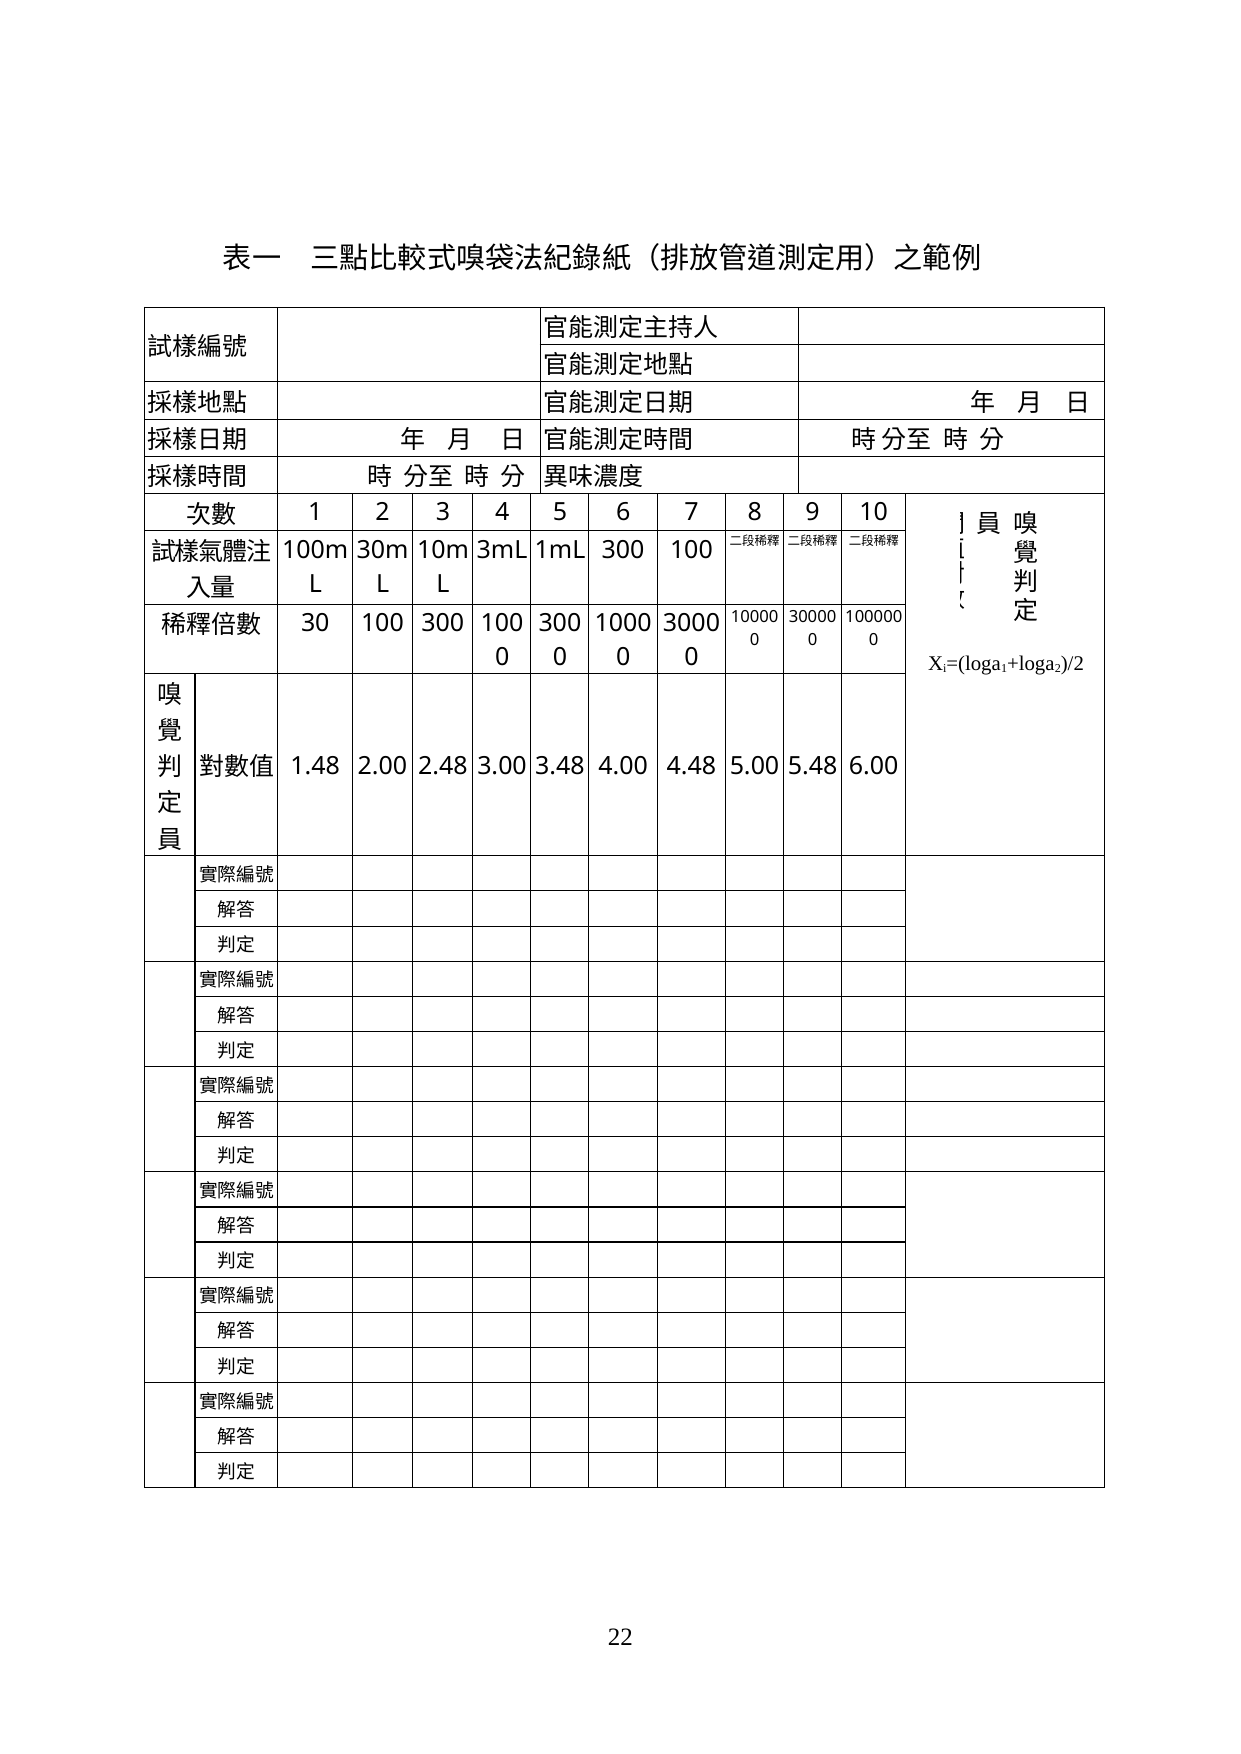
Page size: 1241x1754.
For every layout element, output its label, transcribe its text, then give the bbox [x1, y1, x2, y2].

table_cell [726, 856, 783, 890]
table_cell 解答 [196, 1313, 277, 1347]
table_cell [842, 1348, 905, 1382]
table_cell [589, 1172, 657, 1206]
table_cell [784, 1313, 841, 1347]
table_cell [353, 962, 412, 996]
table_cell [726, 1137, 783, 1171]
table_cell [842, 1102, 905, 1136]
table_cell [353, 1348, 412, 1382]
table_cell [726, 1208, 783, 1241]
table_cell 二段稀釋 [726, 531, 783, 604]
table_cell [531, 927, 588, 961]
table_cell [726, 1172, 783, 1206]
table_cell [278, 1453, 352, 1487]
table_cell [278, 1102, 352, 1136]
table_cell [531, 997, 588, 1031]
table_cell 判定 [196, 1453, 277, 1487]
table_cell 時 分至 時 分 [278, 457, 540, 493]
table_cell [413, 1243, 472, 1277]
table_cell 4.00 [589, 674, 657, 855]
table_cell [473, 1383, 530, 1417]
table_cell [473, 856, 530, 890]
table_cell [353, 1208, 412, 1241]
table_cell [278, 1418, 352, 1452]
table_cell [726, 1418, 783, 1452]
table_cell [589, 1208, 657, 1241]
table_cell [784, 1383, 841, 1417]
table_cell [353, 1243, 412, 1277]
table_cell [473, 1453, 530, 1487]
table_cell [473, 1313, 530, 1347]
table_cell [842, 1243, 905, 1277]
table_cell 1000 [473, 605, 530, 673]
table_cell 10mL [413, 531, 472, 604]
table_cell [278, 1278, 352, 1312]
table_cell [784, 1243, 841, 1277]
table_cell [413, 1102, 472, 1136]
table_cell 採樣日期 [145, 420, 277, 456]
table_cell [278, 1208, 352, 1241]
table_cell 異味濃度 [541, 457, 798, 493]
table_cell [413, 1067, 472, 1101]
table_cell 30mL [353, 531, 412, 604]
table_cell [413, 1453, 472, 1487]
table_cell 實際編號 [196, 1383, 277, 1417]
table_cell 判定 [196, 1032, 277, 1066]
table_cell [531, 1313, 588, 1347]
table_cell 4 [473, 494, 530, 530]
table_cell [278, 1067, 352, 1101]
table_cell [906, 1032, 1104, 1066]
table_cell 300000 [784, 605, 841, 673]
table_cell [353, 1453, 412, 1487]
table_cell [726, 1102, 783, 1136]
table_cell 4.48 [658, 674, 725, 855]
table_cell [145, 1067, 194, 1171]
table_cell [589, 1102, 657, 1136]
table_cell [842, 1383, 905, 1417]
table_cell [589, 1383, 657, 1417]
table_cell [145, 856, 194, 961]
table_cell [278, 997, 352, 1031]
table_cell 官能測定時間 [541, 420, 798, 456]
table_cell [658, 1208, 725, 1241]
table_cell [842, 1418, 905, 1452]
table_cell 二段稀釋 [842, 531, 905, 604]
table_cell 30000 [658, 605, 725, 673]
table_cell [473, 1172, 530, 1206]
table_cell [658, 1102, 725, 1136]
table_cell [145, 1172, 194, 1277]
table_cell 實際編號 [196, 856, 277, 890]
table_cell [658, 1313, 725, 1347]
table_cell [784, 1418, 841, 1452]
table_cell [784, 891, 841, 926]
table_cell 解答 [196, 1208, 277, 1241]
table_cell [842, 1032, 905, 1066]
table_cell [473, 1348, 530, 1382]
table_cell [278, 1348, 352, 1382]
table_cell [658, 891, 725, 926]
table_cell [784, 1032, 841, 1066]
table_cell 3.48 [531, 674, 588, 855]
table_cell [658, 962, 725, 996]
table_cell 實際編號 [196, 962, 277, 996]
table_cell 9 [784, 494, 841, 530]
table_cell [531, 1102, 588, 1136]
table_cell [531, 1137, 588, 1171]
table_cell [473, 1032, 530, 1066]
table_cell [531, 1243, 588, 1277]
table_cell [658, 1243, 725, 1277]
table_cell [842, 1453, 905, 1487]
table_cell [531, 1348, 588, 1382]
table_cell [726, 962, 783, 996]
table_header [278, 308, 540, 381]
table_cell [842, 1313, 905, 1347]
table_cell 1mL [531, 531, 588, 604]
table_cell [531, 1453, 588, 1487]
table_cell [353, 1172, 412, 1206]
table_cell [726, 1032, 783, 1066]
table_cell [658, 927, 725, 961]
table_cell [531, 962, 588, 996]
table_cell [726, 891, 783, 926]
table_cell 3 [413, 494, 472, 530]
table_cell [145, 1278, 194, 1382]
table_cell 6.00 [842, 674, 905, 855]
table_cell 2.48 [413, 674, 472, 855]
table_cell [531, 856, 588, 890]
table_cell 稀釋倍數 [145, 605, 277, 673]
table_cell 6 [589, 494, 657, 530]
table_cell 100 [658, 531, 725, 604]
table_cell [589, 1032, 657, 1066]
table_cell [413, 1278, 472, 1312]
table_cell [353, 1383, 412, 1417]
table_cell [413, 1137, 472, 1171]
table_cell [906, 1383, 1104, 1487]
table_cell [278, 891, 352, 926]
table_cell 2.00 [353, 674, 412, 855]
table_cell 100mL [278, 531, 352, 604]
table_cell 判定 [196, 1137, 277, 1171]
table_cell [473, 962, 530, 996]
table_cell 官能測定地點 [541, 345, 798, 381]
table_cell 3mL [473, 531, 530, 604]
table_cell 年 月 日 [278, 420, 540, 456]
table_cell [589, 1278, 657, 1312]
table_cell [531, 1278, 588, 1312]
table_cell [278, 1137, 352, 1171]
table_cell [658, 1453, 725, 1487]
table_cell [589, 856, 657, 890]
table_cell [589, 1418, 657, 1452]
table_cell 解答 [196, 1102, 277, 1136]
table_cell [278, 1313, 352, 1347]
table_cell [726, 1067, 783, 1101]
table_cell 5.00 [726, 674, 783, 855]
table_cell [473, 1137, 530, 1171]
table_cell [353, 1102, 412, 1136]
table_cell [726, 1383, 783, 1417]
table_cell [589, 1243, 657, 1277]
table_cell [353, 1278, 412, 1312]
table_cell [473, 1418, 530, 1452]
table_cell [589, 1067, 657, 1101]
table_cell [906, 962, 1104, 996]
table_cell [353, 856, 412, 890]
table_cell 7 [658, 494, 725, 530]
table_cell [842, 1278, 905, 1312]
table_cell 實際編號 [196, 1278, 277, 1312]
table_cell [842, 927, 905, 961]
table_cell [906, 1137, 1104, 1171]
table_cell [589, 1348, 657, 1382]
table_cell [278, 1032, 352, 1066]
table_cell [413, 1172, 472, 1206]
table_cell 對數值 [196, 674, 277, 855]
table_cell 10 [842, 494, 905, 530]
table_cell [145, 962, 194, 1066]
table_cell 實際編號 [196, 1172, 277, 1206]
table_cell [842, 997, 905, 1031]
table_cell 100000 [726, 605, 783, 673]
table_cell 1000000 [842, 605, 905, 673]
table_cell [353, 1313, 412, 1347]
table_cell [473, 1102, 530, 1136]
table_cell [726, 997, 783, 1031]
table_cell [278, 1243, 352, 1277]
table_cell [784, 1208, 841, 1241]
table_cell [473, 1208, 530, 1241]
table_cell 官能測定日期 [541, 382, 798, 418]
table_cell [413, 1383, 472, 1417]
table_cell [784, 1172, 841, 1206]
table_cell [353, 1067, 412, 1101]
table_cell 二段稀釋 [784, 531, 841, 604]
table_cell [906, 997, 1104, 1031]
table_cell [531, 1067, 588, 1101]
table_cell [799, 457, 1104, 493]
table_cell [784, 856, 841, 890]
table_cell 採樣時間 [145, 457, 277, 493]
table_cell [413, 856, 472, 890]
table_cell [799, 345, 1104, 381]
table_cell [658, 1172, 725, 1206]
table_cell [726, 1313, 783, 1347]
table_cell 嗅覺判定員 [145, 674, 194, 855]
table_cell [589, 1137, 657, 1171]
text 表一 三點比較式嗅袋法紀錄紙（排放管道測定用）之範例 [148, 235, 1092, 277]
table_cell [658, 856, 725, 890]
table_cell [842, 1208, 905, 1241]
table_cell 判定 [196, 1348, 277, 1382]
table_cell [278, 927, 352, 961]
table_cell 1 [278, 494, 352, 530]
table_cell [353, 997, 412, 1031]
table_cell [473, 927, 530, 961]
table_cell [278, 1172, 352, 1206]
table_cell [842, 856, 905, 890]
table_cell [413, 1418, 472, 1452]
table_cell 試樣氣體注入量 [145, 531, 277, 604]
table_cell [658, 1348, 725, 1382]
table_cell 次數 [145, 494, 277, 530]
table_cell 年 月 日 [799, 382, 1104, 418]
table_cell [278, 962, 352, 996]
table_cell [413, 891, 472, 926]
table_cell [842, 891, 905, 926]
table_cell [842, 1067, 905, 1101]
table_header [799, 308, 1104, 344]
table_cell 時 分至 時 分 [799, 420, 1104, 456]
table_cell [589, 1453, 657, 1487]
table_cell [658, 997, 725, 1031]
table_cell 300 [413, 605, 472, 673]
table_cell [784, 962, 841, 996]
table_cell [906, 856, 1104, 961]
table_cell [842, 1137, 905, 1171]
table_cell [353, 1137, 412, 1171]
table_cell [413, 962, 472, 996]
table_cell [906, 1172, 1104, 1277]
table_cell [589, 962, 657, 996]
table_cell 300 [589, 531, 657, 604]
table_cell 8 [726, 494, 783, 530]
table_cell [473, 1278, 530, 1312]
table_cell [906, 1278, 1104, 1382]
table_cell [726, 1453, 783, 1487]
table_cell 5.48 [784, 674, 841, 855]
table_cell [531, 1032, 588, 1066]
table_cell 解答 [196, 891, 277, 926]
table_cell [906, 1102, 1104, 1136]
table_cell 5 [531, 494, 588, 530]
table_cell [473, 891, 530, 926]
table_cell [473, 997, 530, 1031]
table_header 試樣編號 [145, 308, 277, 381]
table_cell [784, 1067, 841, 1101]
table_cell [473, 1243, 530, 1277]
table_cell [784, 1137, 841, 1171]
table_cell [145, 1383, 194, 1487]
table_cell [353, 891, 412, 926]
table_cell 2 [353, 494, 412, 530]
table_cell 判定 [196, 927, 277, 961]
table_cell [531, 1208, 588, 1241]
table_cell [658, 1137, 725, 1171]
table_cell [784, 927, 841, 961]
table_cell [589, 1313, 657, 1347]
table_cell 判定 [196, 1243, 277, 1277]
table_cell [413, 1208, 472, 1241]
table_cell [726, 927, 783, 961]
table_cell [473, 1067, 530, 1101]
table_cell 解答 [196, 1418, 277, 1452]
table_cell [589, 927, 657, 961]
table_cell [726, 1243, 783, 1277]
table_cell [842, 962, 905, 996]
table_cell [726, 1278, 783, 1312]
table_cell 採樣地點 [145, 382, 277, 418]
table_cell [726, 1348, 783, 1382]
table_cell [784, 997, 841, 1031]
table_cell [353, 1032, 412, 1066]
table_cell [842, 1172, 905, 1206]
table_cell [784, 1453, 841, 1487]
table_cell [784, 1278, 841, 1312]
table_cell 3.00 [473, 674, 530, 855]
table_cell [353, 1418, 412, 1452]
table_cell [658, 1278, 725, 1312]
table_cell 10000 [589, 605, 657, 673]
table_cell [531, 1383, 588, 1417]
table_cell [589, 891, 657, 926]
table_header 官能測定主持人 [541, 308, 798, 344]
table_cell [278, 1383, 352, 1417]
table_cell 30 [278, 605, 352, 673]
table_cell [658, 1383, 725, 1417]
table_cell 3000 [531, 605, 588, 673]
table_cell [658, 1067, 725, 1101]
table_cell [906, 1067, 1104, 1101]
table_cell [413, 1313, 472, 1347]
table_cell [784, 1102, 841, 1136]
table_cell 1.48 [278, 674, 352, 855]
table_cell [784, 1348, 841, 1382]
table_cell 解答 [196, 997, 277, 1031]
table_cell [278, 856, 352, 890]
table_cell [658, 1418, 725, 1452]
table_cell 實際編號 [196, 1067, 277, 1101]
table_cell [413, 927, 472, 961]
table_cell [658, 1032, 725, 1066]
table_cell [906, 494, 1104, 855]
table_cell [278, 382, 540, 418]
table_cell [589, 997, 657, 1031]
table_cell [413, 997, 472, 1031]
table_cell [413, 1032, 472, 1066]
table_cell [531, 1418, 588, 1452]
table_cell [531, 891, 588, 926]
table_cell [531, 1172, 588, 1206]
table_cell 100 [353, 605, 412, 673]
table_cell [353, 927, 412, 961]
table_cell [413, 1348, 472, 1382]
